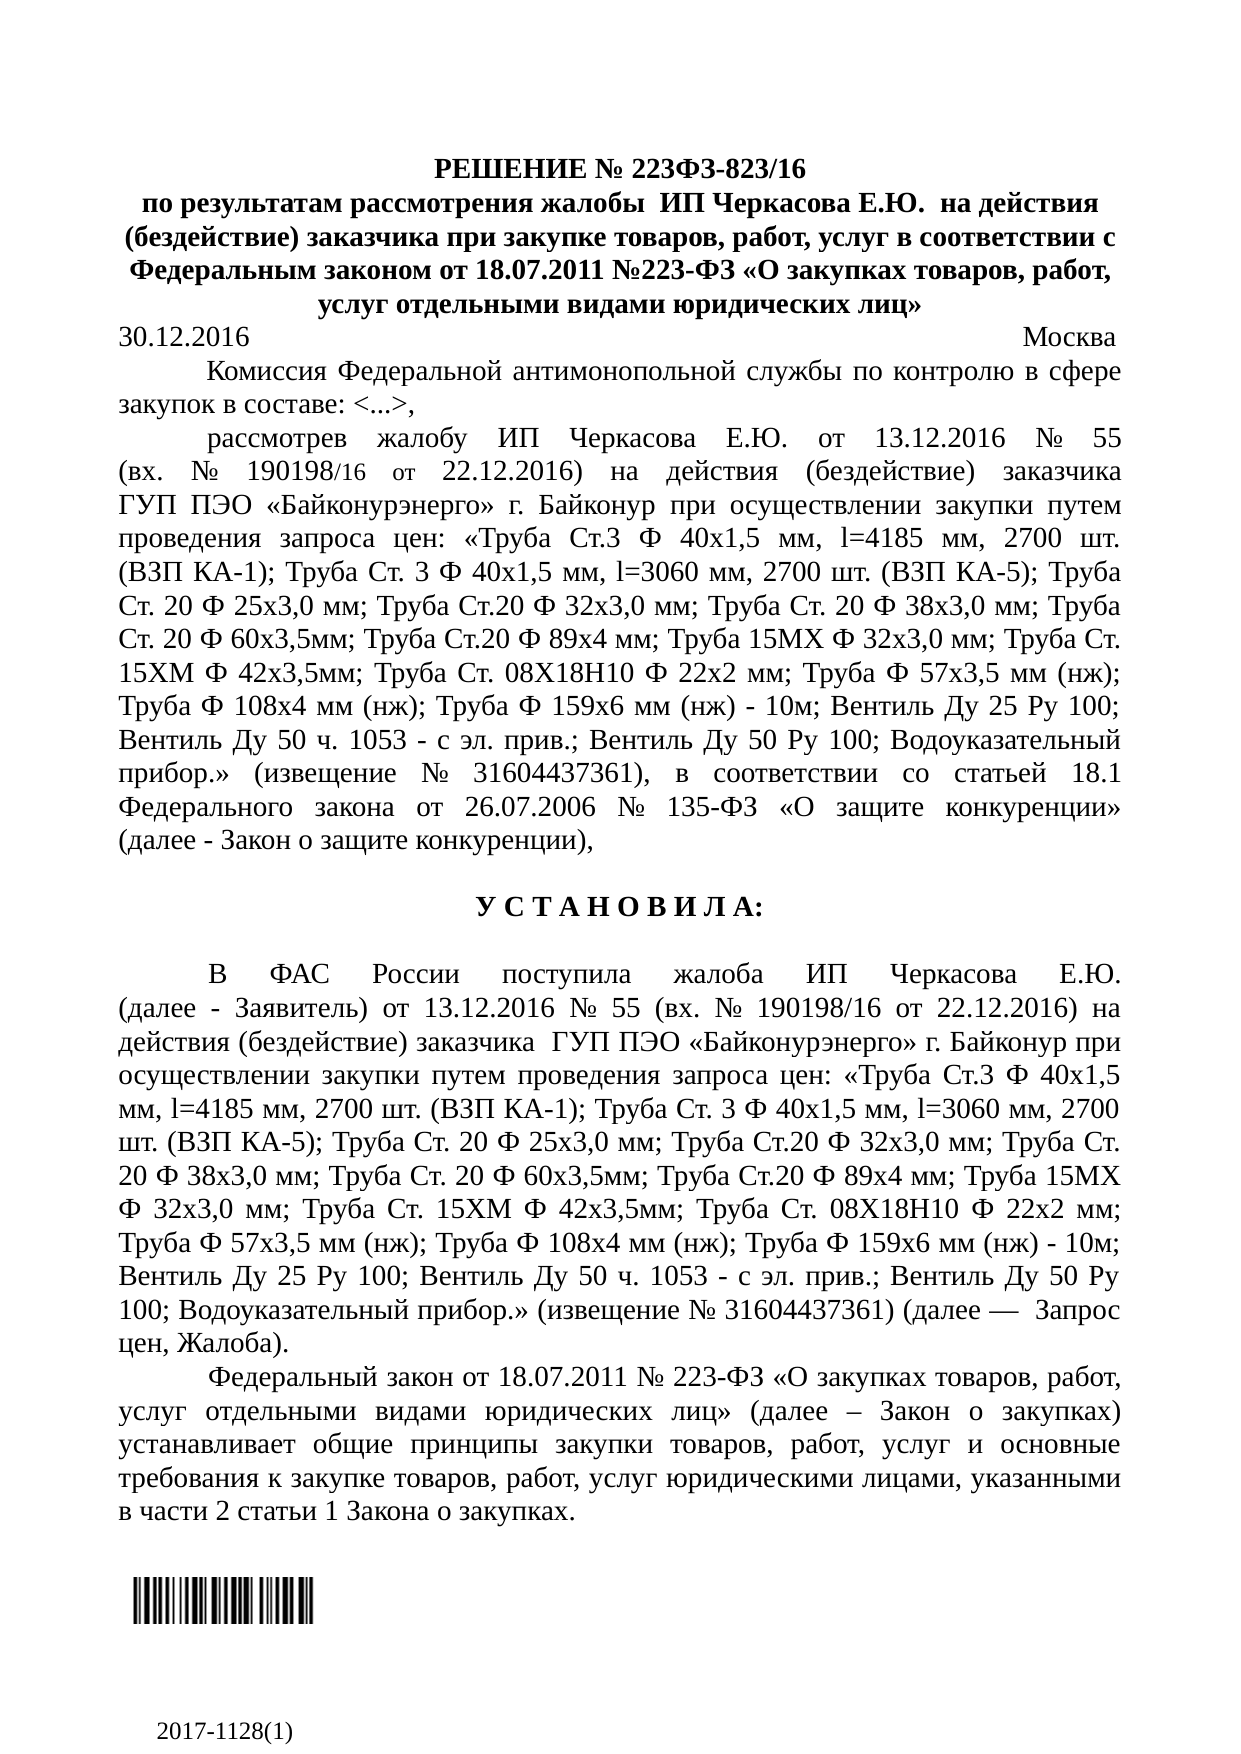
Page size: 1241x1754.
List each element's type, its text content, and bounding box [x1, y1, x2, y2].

text Федеральный закон от 18.07.2011 № 223-ФЗ «О закупках товаров, работ, услуг отдельными видами юридических лиц» (далее – Закон о закупках) устанавливает общие принципы закупки товаров, работ, услуг и основные требования к закупке товаров, работ, услуг юридическими лицами, указанными в части 2 статьи 1 Закона о закупках. [118, 1359, 1122, 1527]
text РЕШЕНИЕ № 223ФЗ-823/16 [118, 152, 1122, 185]
text У С Т А Н О В И Л А: [117, 889, 1122, 923]
text Комиссия Федеральной антимонопольной службы по контролю в сфере закупок в составе: <...>, [118, 353, 1122, 420]
text В ФАС России поступила жалоба ИП Черкасова Е.Ю. (далее - Заявитель) от 13.12.2016 № 55 (вх. № 190198/16 от 22.12.2016) на действия (бездействие) заказчика ГУП ПЭО «Байконурэнерго» г. Байконур при осуществлении закупки путем проведения запроса цен: «Труба Ст.3 Ф 40х1,5 мм, l=4185 мм, 2700 шт. (ВЗП КА-1); Труба Ст. 3 Ф 40х1,5 мм, l=3060 мм, 2700 шт. (ВЗП КА-5); Труба Ст. 20 Ф 25х3,0 мм; Труба Ст.20 Ф 32х3,0 мм; Труба Ст. 20 Ф 38х3,0 мм; Труба Ст. 20 Ф 60х3,5мм; Труба Ст.20 Ф 89х4 мм; Труба 15МХ Ф 32х3,0 мм; Труба Ст. 15ХМ Ф 42х3,5мм; Труба Ст. 08Х18Н10 Ф 22х2 мм; Труба Ф 57х3,5 мм (нж); Труба Ф 108х4 мм (нж); Труба Ф 159х6 мм (нж) - 10м; Вентиль Ду 25 Ру 100; Вентиль Ду 50 ч. 1053 - с эл. прив.; Вентиль Ду 50 Ру 100; Водоуказательный прибор.» (извещение № 31604437361) (далее — Запрос цен, Жалоба). [118, 957, 1122, 1359]
text 30.12.2016 Москва [118, 319, 1122, 353]
text рассмотрев жалобу ИП Черкасова Е.Ю. от 13.12.2016 № 55 (вх. № 190198/16 от 22.12.2016) на действия (бездействие) заказчика ГУП ПЭО «Байконурэнерго» г. Байконур при осуществлении закупки путем проведения запроса цен: «Труба Ст.3 Ф 40х1,5 мм, l=4185 мм, 2700 шт. (ВЗП КА-1); Труба Ст. 3 Ф 40х1,5 мм, l=3060 мм, 2700 шт. (ВЗП КА-5); Труба Ст. 20 Ф 25х3,0 мм; Труба Ст.20 Ф 32х3,0 мм; Труба Ст. 20 Ф 38х3,0 мм; Труба Ст. 20 Ф 60х3,5мм; Труба Ст.20 Ф 89х4 мм; Труба 15МХ Ф 32х3,0 мм; Труба Ст. 15ХМ Ф 42х3,5мм; Труба Ст. 08Х18Н10 Ф 22х2 мм; Труба Ф 57х3,5 мм (нж); Труба Ф 108х4 мм (нж); Труба Ф 159х6 мм (нж) - 10м; Вентиль Ду 25 Ру 100; Вентиль Ду 50 ч. 1053 - с эл. прив.; Вентиль Ду 50 Ру 100; Водоуказательный прибор.» (извещение № 31604437361), в соответствии со статьей 18.1 Федерального закона от 26.07.2006 № 135-ФЗ «О защите конкуренции» (далее - Закон о защите конкуренции), [118, 420, 1122, 856]
picture [118, 1577, 331, 1624]
text по результатам рассмотрения жалобы ИП Черкасова Е.Ю. на действия (бездействие) заказчика при закупке товаров, работ, услуг в соответствии с Федеральным законом от 18.07.2011 №223-ФЗ «О закупках товаров, работ, услуг отдельными видами юридических лиц» [118, 185, 1122, 319]
